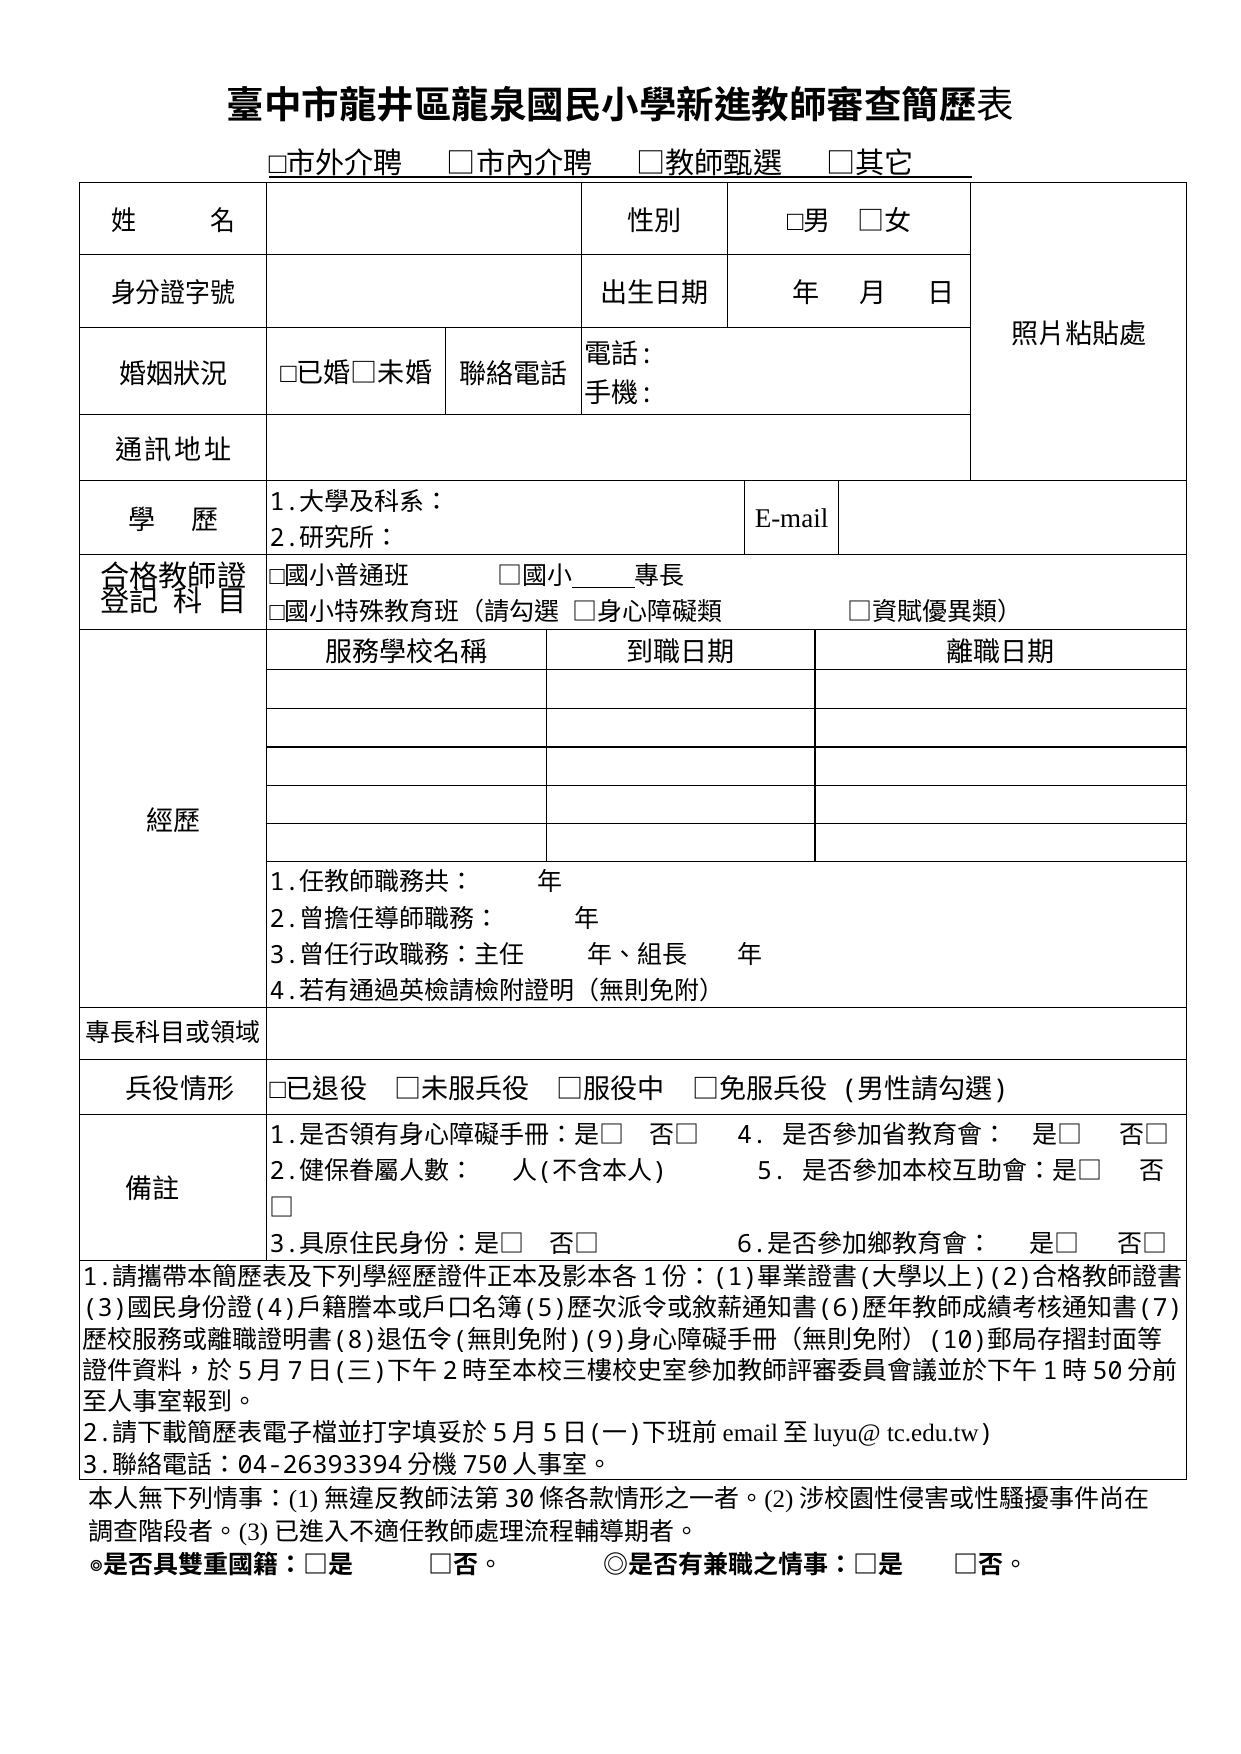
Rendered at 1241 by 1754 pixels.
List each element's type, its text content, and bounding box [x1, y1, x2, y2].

table_cell [839, 481, 1186, 553]
table_cell 通訊地址 [80, 415, 266, 480]
table_cell 學歷 [80, 481, 266, 553]
table_cell [547, 786, 814, 823]
table_cell 電話: 手機: [582, 328, 970, 414]
table_header □男 □女 [728, 183, 970, 254]
table_cell 合格教師證 登記 科 目 [80, 555, 266, 629]
table_cell 1.大學及科系： 2.研究所： [267, 481, 744, 553]
table_cell 1.是否領有身心障礙手冊：是□ 否□ 4. 是否參加省教育會： 是□ 否□ 2.健保眷屬人數： 人(不含本人) 5. 是否參加本校互助會：是□ 否□ 3.具原住民身份：是□ 否□ 6.是否參加鄉教育會： 是□ 否□ [267, 1115, 1186, 1259]
table_cell [267, 670, 546, 708]
table_header 姓 名 [80, 183, 266, 254]
table_cell 專長科目或領域 [80, 1008, 266, 1059]
table_cell □已婚□未婚 [267, 328, 445, 414]
table_cell [816, 748, 1186, 784]
table_cell 服務學校名稱 [267, 630, 546, 669]
text 臺中市龍井區龍泉國民小學新進教師審查簡歷表 [89, 75, 1152, 129]
table_cell 婚姻狀況 [80, 328, 266, 414]
table_header [267, 183, 581, 254]
table_cell [267, 786, 546, 823]
table_cell 到職日期 [547, 630, 814, 669]
table_header 性別 [582, 183, 727, 254]
table_cell [816, 786, 1186, 823]
text 本人無下列情事：(1) 無違反教師法第30條各款情形之一者。(2) 涉校園性侵害或性騷擾事件尚在調查階段者。(3) 已進入不適任教師處理流程輔導期者。 [89, 1480, 1152, 1547]
table_cell 兵役情形 [80, 1060, 266, 1113]
table_cell 身分證字號 [80, 255, 266, 327]
table_cell 離職日期 [816, 630, 1186, 669]
table_cell [547, 709, 814, 746]
table_header 照片粘貼處 [971, 183, 1186, 480]
table_cell [816, 670, 1186, 708]
table_cell 1.請攜帶本簡歷表及下列學經歷證件正本及影本各1份：(1)畢業證書(大學以上)(2)合格教師證書(3)國民身份證(4)戶籍謄本或戶口名簿(5)歷次派令或敘薪通知書(6)歷年教師成績考核通知書(7)歷校服務或離職證明書(8)退伍令(無則免附)(9)身心障礙手冊（無則免附）(10)郵局存摺封面等證件資料，於5月7日(三)下午2時至本校三樓校史室參加教師評審委員會議並於下午1時50分前至人事室報到。 2.請下載簡歷表電子檔並打字填妥於5月5日(一)下班前email至luyu@ tc.edu.tw) 3.聯絡電話：04-26393394分機750人事室。 [80, 1261, 1186, 1479]
text ◎是否具雙重國籍：□是 □否。 ◎是否有兼職之情事：□是 □否。 [89, 1547, 1152, 1580]
table_cell [267, 1008, 1186, 1059]
table_cell 經歷 [80, 630, 266, 1007]
table_cell 年 月 日 [728, 255, 970, 327]
table_cell 1.任教師職務共： 年 2.曾擔任導師職務： 年 3.曾任行政職務：主任 年、組長 年 4.若有通過英檢請檢附證明（無則免附） [267, 862, 1186, 1007]
table_cell [267, 415, 970, 480]
table_cell [547, 824, 814, 861]
table_cell [547, 670, 814, 708]
table_cell 出生日期 [582, 255, 727, 327]
table_cell E-mail [745, 481, 838, 553]
table_cell 聯絡電話 [446, 328, 581, 414]
table_cell [267, 748, 546, 784]
table_cell □已退役 □未服兵役 □服役中 □免服兵役 (男性請勾選) [267, 1060, 1186, 1113]
table_cell □國小普通班 □國小 專長 □國小特殊教育班（請勾選 □身心障礙類 □資賦優異類） [267, 555, 1186, 629]
table_cell [267, 709, 546, 746]
table_cell 備註 [80, 1115, 266, 1259]
table_cell [816, 709, 1186, 746]
table_cell [547, 748, 814, 784]
table_cell [267, 255, 581, 327]
text □市外介聘 □市內介聘 □教師甄選 □其它 [89, 140, 1152, 182]
table_cell [816, 824, 1186, 861]
table_cell [267, 824, 546, 861]
